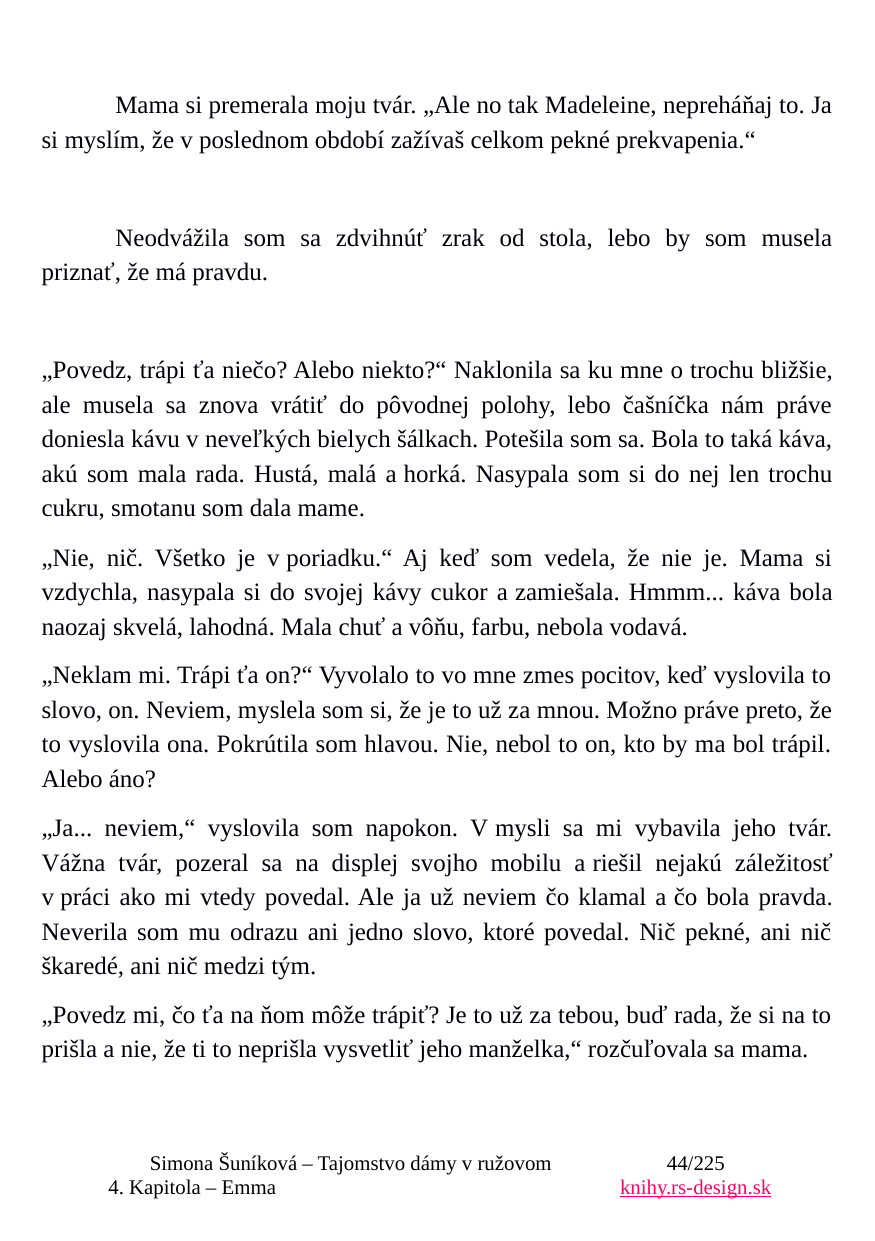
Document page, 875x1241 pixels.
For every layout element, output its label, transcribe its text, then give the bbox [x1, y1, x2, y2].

text „Neklam mi. Trápi ťa on?“ Vyvolalo to vo mne zmes pocitov, keď vyslovila to slovo, on. Neviem, myslela som si, že je to už za mnou. Možno práve preto, že to vyslovila ona. Pokrútila som hlavou. Nie, nebol to on, kto by ma bol trápil. Alebo áno? [41, 661, 833, 793]
text „Povedz, trápi ťa niečo? Alebo niekto?“ Naklonila sa ku mne o trochu bližšie, ale musela sa znova vrátiť do pôvodnej polohy, lebo čašníčka nám práve doniesla kávu v neveľkých bielych šálkach. Potešila som sa. Bola to taká káva, akú som mala rada. Hustá, malá a horká. Nasypala som si do nej len trochu cukru, smotanu som dala mame. [41, 356, 833, 522]
text „Nie, nič. Všetko je v poriadku.“ Aj keď som vedela, že nie je. Mama si vzdychla, nasypala si do svojej kávy cukor a zamiešala. Hmmm... káva bola naozaj skvelá, lahodná. Mala chuť a vôňu, farbu, nebola vodavá. [41, 543, 833, 640]
text Mama si premerala moju tvár. „Ale no tak Madeleine, nepreháňaj to. Ja si myslím, že v poslednom období zažívaš celkom pekné prekvapenia.“ [41, 90, 833, 154]
text Neodvážila som sa zdvihnúť zrak od stola, lebo by som musela priznať, že má pravdu. [41, 223, 833, 286]
text „Povedz mi, čo ťa na ňom môže trápiť? Je to už za tebou, buď rada, že si na to prišla a nie, že ti to neprišla vysvetliť jeho manželka,“ rozčuľovala sa mama. [41, 1000, 833, 1063]
text „Ja... neviem,“ vyslovila som napokon. V mysli sa mi vybavila jeho tvár. Vážna tvár, pozeral sa na displej svojho mobilu a riešil nejakú záležitosť v práci ako mi vtedy povedal. Ale ja už neviem čo klamal a čo bola pravda. Neverila som mu odrazu ani jedno slovo, ktoré povedal. Nič pekné, ani nič škaredé, ani nič medzi tým. [41, 813, 833, 980]
